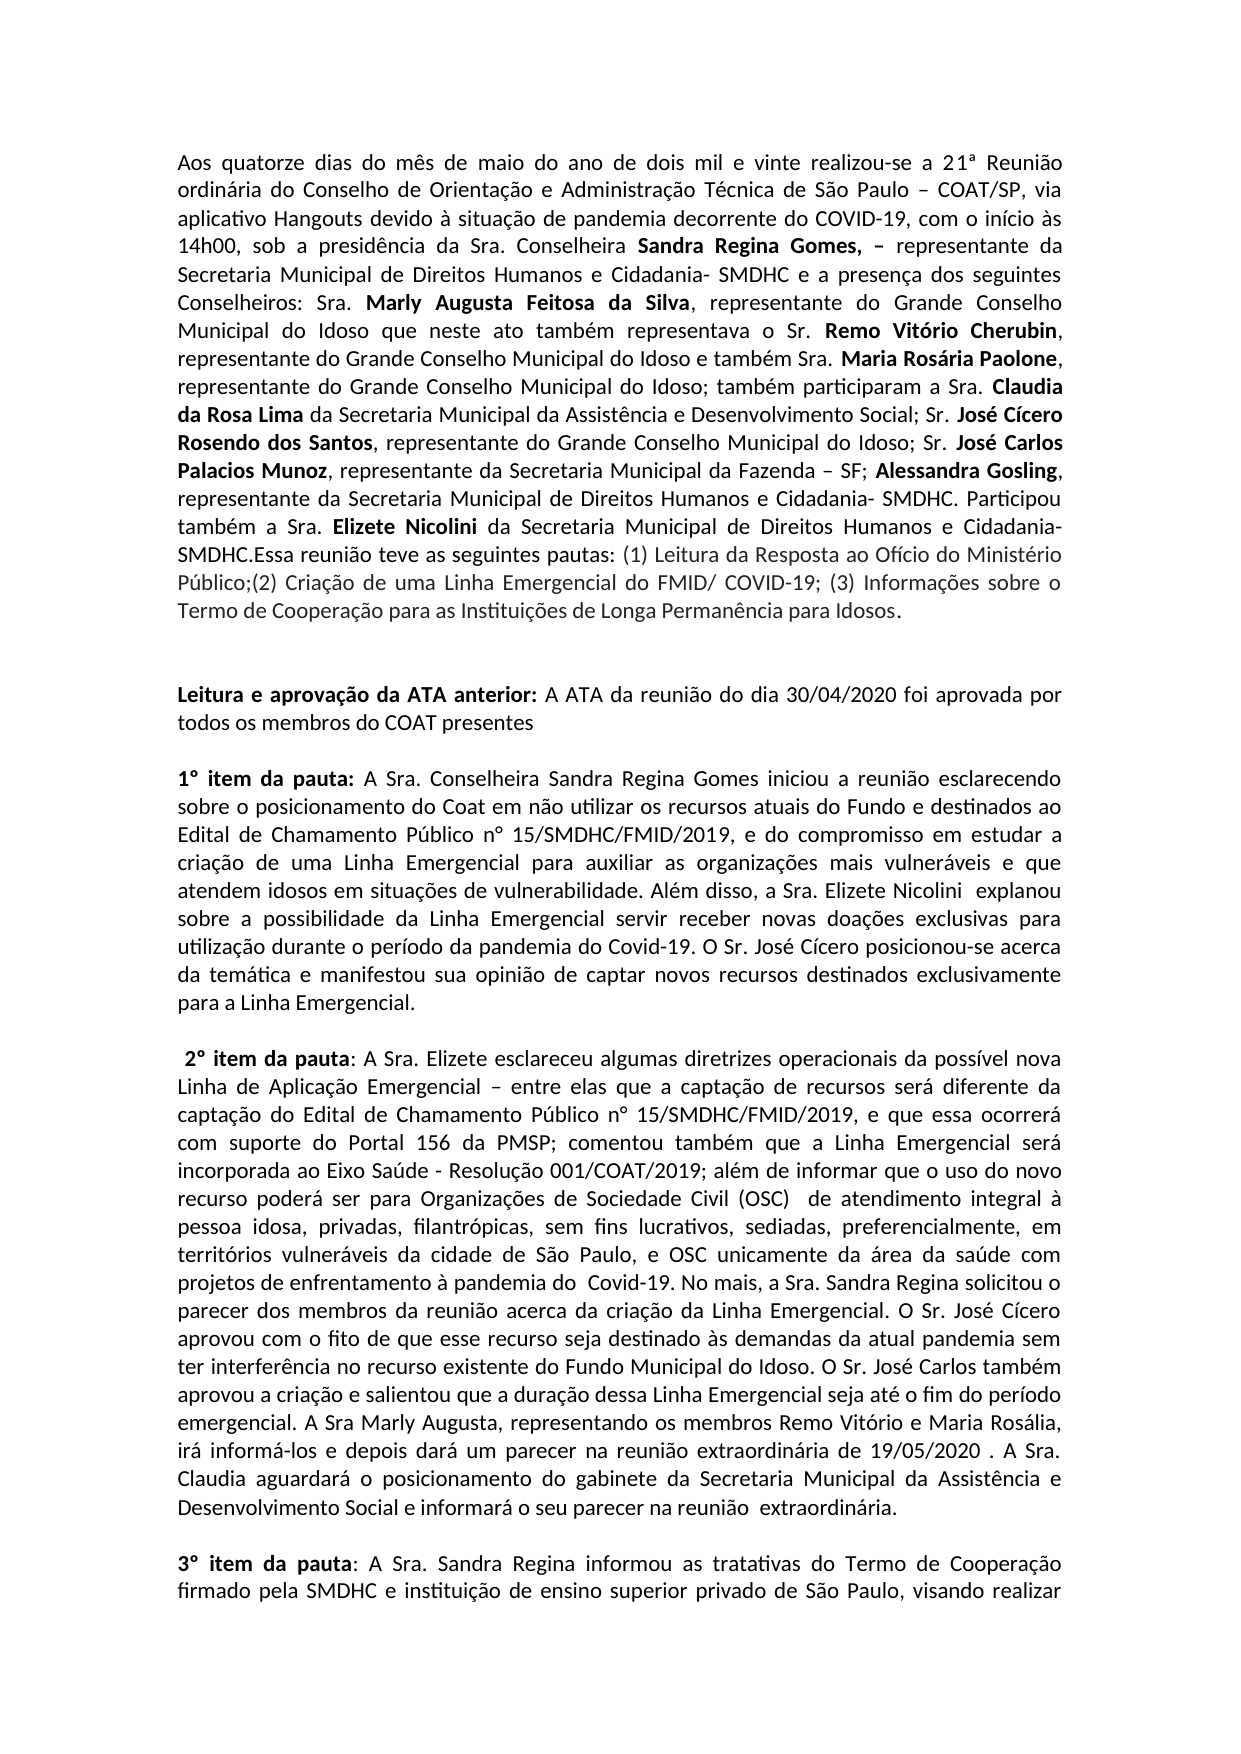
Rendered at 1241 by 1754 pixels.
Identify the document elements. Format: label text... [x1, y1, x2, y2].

text Aos quatorze dias do mês de maio do ano de dois mil e vinte realizou-se a 21ª Reunião ordinária do Conselho de Orientação e Administração Técnica de São Paulo – COAT/SP, via aplicativo Hangouts devido à situação de pandemia decorrente do COVID-19, com o início às 14h00, sob a presidência da Sra. Conselheira Sandra Regina Gomes, – representante da Secretaria Municipal de Direitos Humanos e Cidadania- SMDHC e a presença dos seguintes Conselheiros: Sra. Marly Augusta Feitosa da Silva, representante do Grande Conselho Municipal do Idoso que neste ato também representava o Sr. Remo Vitório Cherubin, representante do Grande Conselho Municipal do Idoso e também Sra. Maria Rosária Paolone, representante do Grande Conselho Municipal do Idoso; também participaram a Sra. Claudia da Rosa Lima da Secretaria Municipal da Assistência e Desenvolvimento Social; Sr. José Cícero Rosendo dos Santos, representante do Grande Conselho Municipal do Idoso; Sr. José Carlos Palacios Munoz, representante da Secretaria Municipal da Fazenda – SF; Alessandra Gosling, representante da Secretaria Municipal de Direitos Humanos e Cidadania- SMDHC. Participou também a Sra. Elizete Nicolini da Secretaria Municipal de Direitos Humanos e Cidadania- SMDHC.Essa reunião teve as seguintes pautas: (1) Leitura da Resposta ao Ofício do Ministério Público;(2) Criação de uma Linha Emergencial do FMID/ COVID-19; (3) Informações sobre o Termo de Cooperação para as Instituições de Longa Permanência para Idosos. [177, 148, 1063, 624]
text Leitura e aprovação da ATA anterior: A ATA da reunião do dia 30/04/2020 foi aprovada por todos os membros do COAT presentes [177, 680, 1063, 736]
text 2º item da pauta: A Sra. Elizete esclareceu algumas diretrizes operacionais da possível nova Linha de Aplicação Emergencial – entre elas que a captação de recursos será diferente da captação do Edital de Chamamento Público n° 15/SMDHC/FMID/2019, e que essa ocorrerá com suporte do Portal 156 da PMSP; comentou também que a Linha Emergencial será incorporada ao Eixo Saúde - Resolução 001/COAT/2019; além de informar que o uso do novo recurso poderá ser para Organizações de Sociedade Civil (OSC) de atendimento integral à pessoa idosa, privadas, filantrópicas, sem fins lucrativos, sediadas, preferencialmente, em territórios vulneráveis da cidade de São Paulo, e OSC unicamente da área da saúde com projetos de enfrentamento à pandemia do Covid-19. No mais, a Sra. Sandra Regina solicitou o parecer dos membros da reunião acerca da criação da Linha Emergencial. O Sr. José Cícero aprovou com o fito de que esse recurso seja destinado às demandas da atual pandemia sem ter interferência no recurso existente do Fundo Municipal do Idoso. O Sr. José Carlos também aprovou a criação e salientou que a duração dessa Linha Emergencial seja até o fim do período emergencial. A Sra Marly Augusta, representando os membros Remo Vitório e Maria Rosália, irá informá-los e depois dará um parecer na reunião extraordinária de 19/05/2020 . A Sra. Claudia aguardará o posicionamento do gabinete da Secretaria Municipal da Assistência e Desenvolvimento Social e informará o seu parecer na reunião extraordinária. [177, 1044, 1063, 1521]
text 1º item da pauta: A Sra. Conselheira Sandra Regina Gomes iniciou a reunião esclarecendo sobre o posicionamento do Coat em não utilizar os recursos atuais do Fundo e destinados ao Edital de Chamamento Público n° 15/SMDHC/FMID/2019, e do compromisso em estudar a criação de uma Linha Emergencial para auxiliar as organizações mais vulneráveis e que atendem idosos em situações de vulnerabilidade. Além disso, a Sra. Elizete Nicolini explanou sobre a possibilidade da Linha Emergencial servir receber novas doações exclusivas para utilização durante o período da pandemia do Covid-19. O Sr. José Cícero posicionou-se acerca da temática e manifestou sua opinião de captar novos recursos destinados exclusivamente para a Linha Emergencial. [177, 764, 1063, 1016]
text 3º item da pauta: A Sra. Sandra Regina informou as tratativas do Termo de Cooperação firmado pela SMDHC e instituição de ensino superior privado de São Paulo, visando realizar [177, 1549, 1063, 1605]
